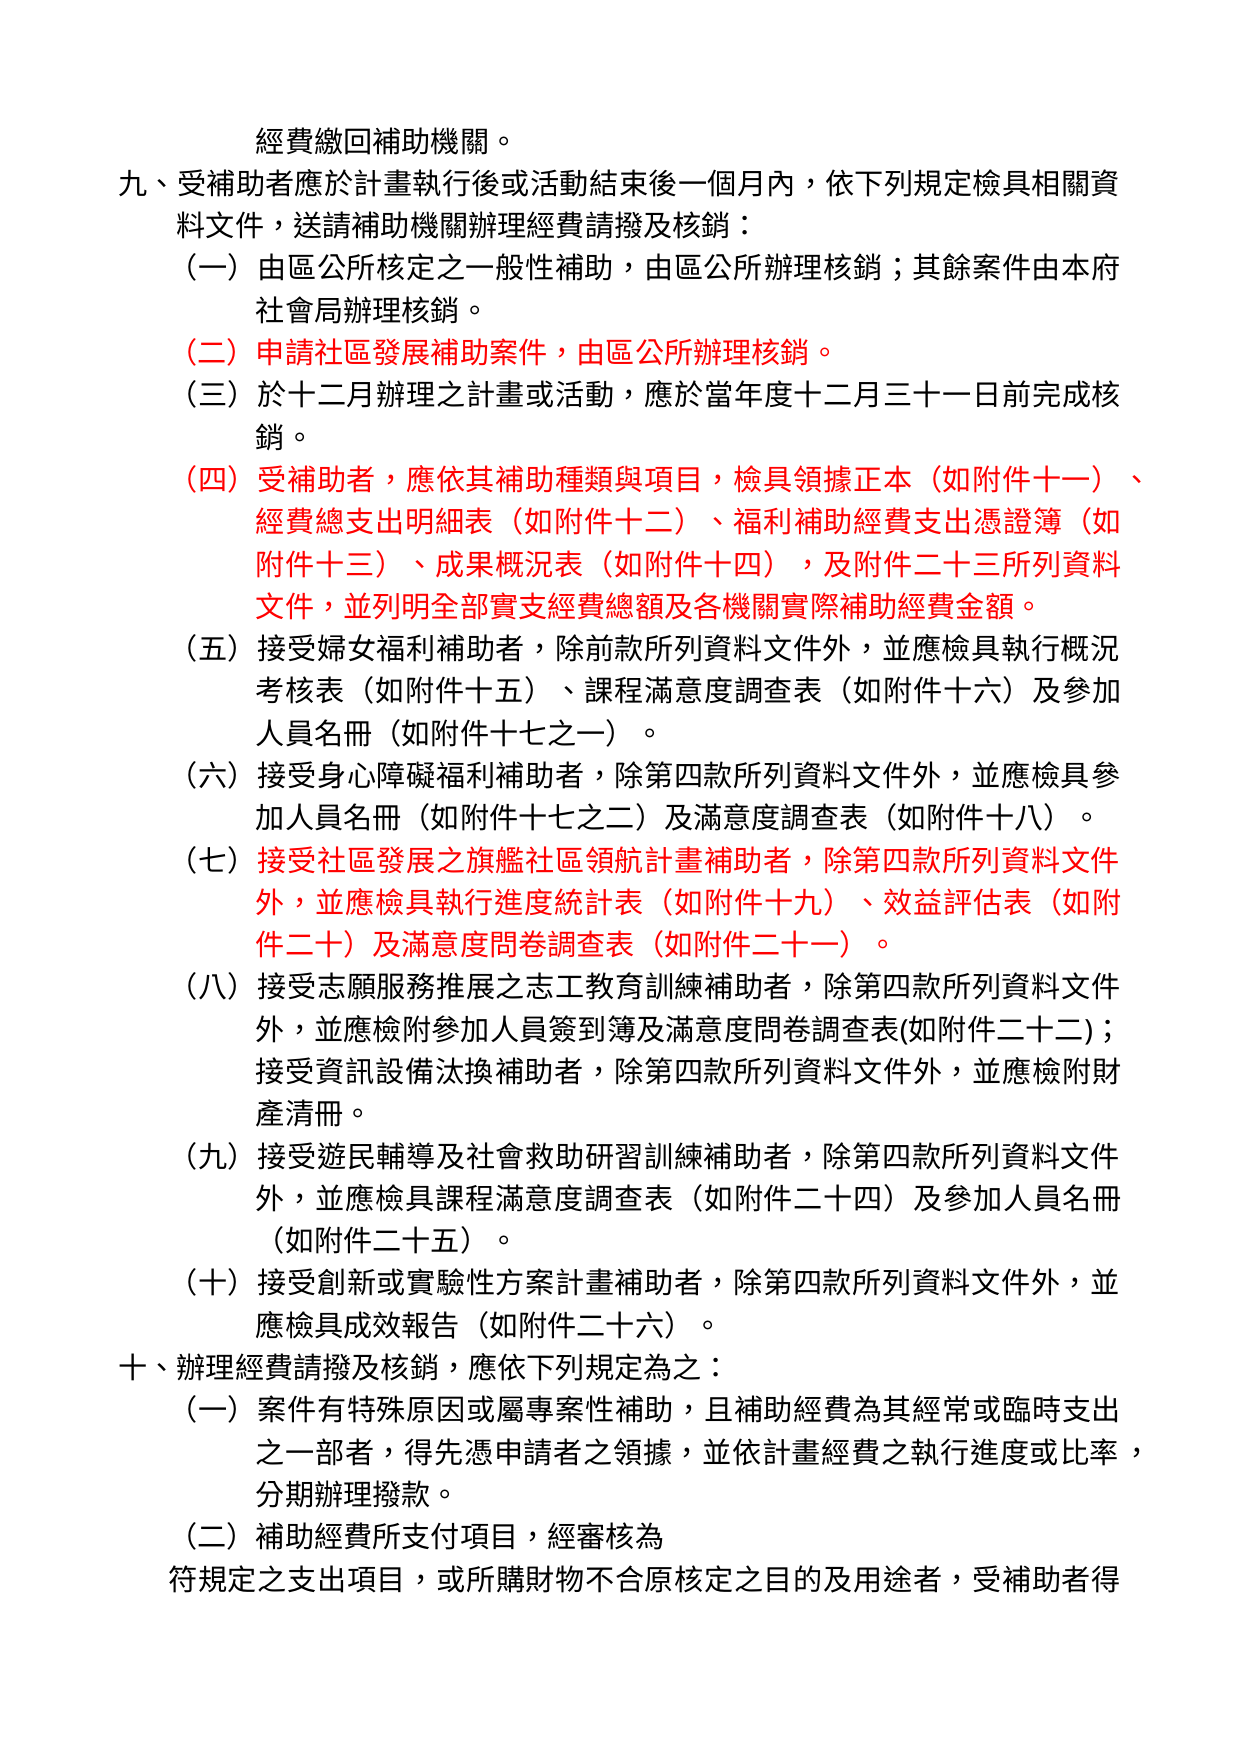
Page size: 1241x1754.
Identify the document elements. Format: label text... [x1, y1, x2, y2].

text 符規定之支出項目，或所購財物不合原核定之目的及用途者，受補助者得 [168, 1556, 1122, 1598]
text 九、受補助者應於計畫執行後或活動結束後一個月內，依下列規定檢具相關資料文件，送請補助機關辦理經費請撥及核銷： [118, 160, 1122, 245]
text 經費繳回補助機關。 [168, 118, 1122, 160]
text 十、辦理經費請撥及核銷，應依下列規定為之： [118, 1345, 1122, 1387]
text （十）接受創新或實驗性方案計畫補助者，除第四款所列資料文件外，並應檢具成效報告（如附件二十六）。 [168, 1260, 1122, 1345]
text （八）接受志願服務推展之志工教育訓練補助者，除第四款所列資料文件外，並應檢附參加人員簽到簿及滿意度問卷調查表(如附件二十二)；接受資訊設備汰換補助者，除第四款所列資料文件外，並應檢附財產清冊。 [168, 964, 1122, 1133]
text （二）補助經費所支付項目，經審核為 [168, 1514, 1122, 1556]
text （六）接受身心障礙福利補助者，除第四款所列資料文件外，並應檢具參加人員名冊（如附件十七之二）及滿意度調查表（如附件十八）。 [168, 752, 1122, 837]
text （一）案件有特殊原因或屬專案性補助，且補助經費為其經常或臨時支出之一部者，得先憑申請者之領據，並依計畫經費之執行進度或比率，分期辦理撥款。 [168, 1387, 1122, 1514]
text （五）接受婦女福利補助者，除前款所列資料文件外，並應檢具執行概況考核表（如附件十五）、課程滿意度調查表（如附件十六）及參加人員名冊（如附件十七之一）。 [168, 626, 1122, 752]
text （七）接受社區發展之旗艦社區領航計畫補助者，除第四款所列資料文件外，並應檢具執行進度統計表（如附件十九）、效益評估表（如附件二十）及滿意度問卷調查表（如附件二十一）。 [168, 837, 1122, 964]
text （九）接受遊民輔導及社會救助研習訓練補助者，除第四款所列資料文件外，並應檢具課程滿意度調查表（如附件二十四）及參加人員名冊（如附件二十五）。 [168, 1133, 1122, 1260]
text （四）受補助者，應依其補助種類與項目，檢具領據正本（如附件十一）、經費總支出明細表（如附件十二）、福利補助經費支出憑證簿（如附件十三）、成果概況表（如附件十四），及附件二十三所列資料文件，並列明全部實支經費總額及各機關實際補助經費金額。 [168, 456, 1122, 626]
text （一）由區公所核定之一般性補助，由區公所辦理核銷；其餘案件由本府社會局辦理核銷。 [168, 245, 1122, 329]
text （二）申請社區發展補助案件，由區公所辦理核銷。 [168, 329, 1122, 372]
text （三）於十二月辦理之計畫或活動，應於當年度十二月三十一日前完成核銷。 [168, 372, 1122, 456]
